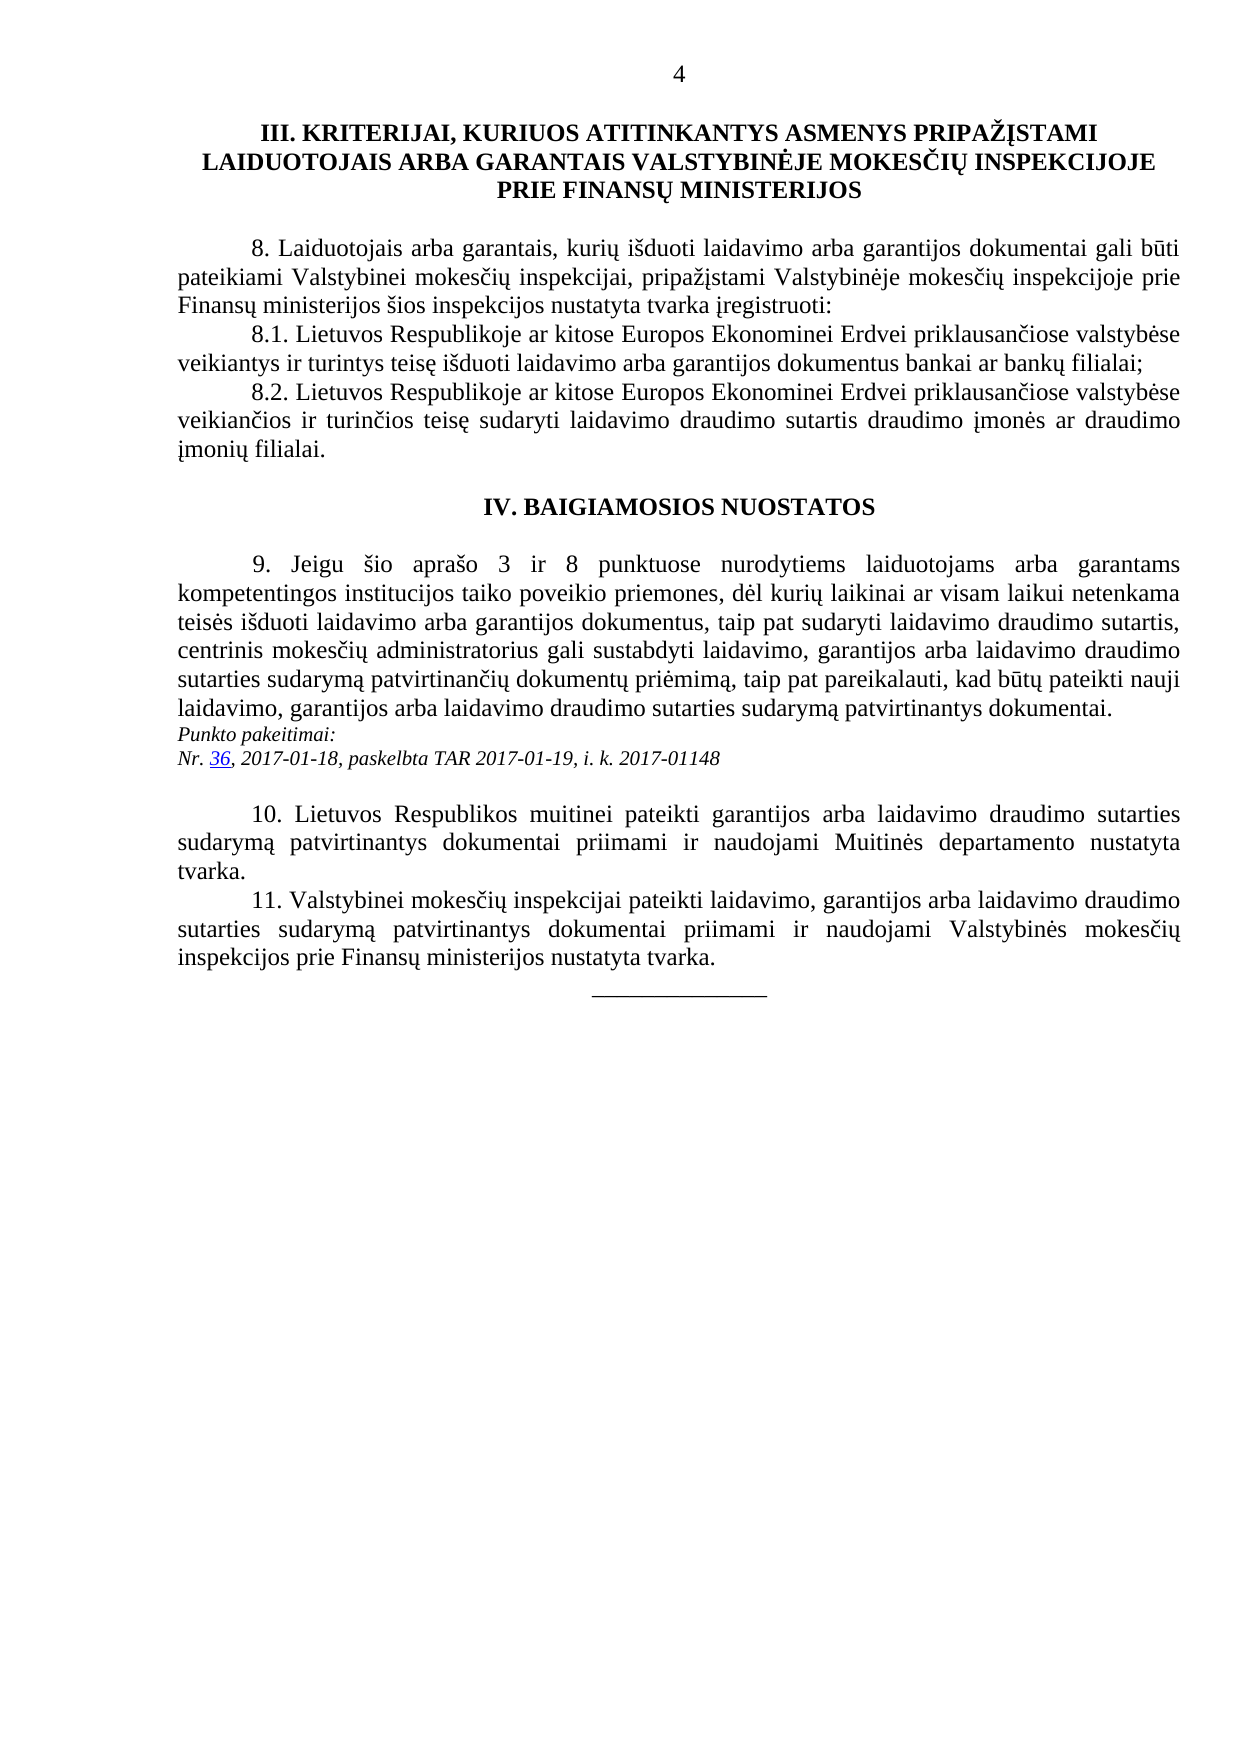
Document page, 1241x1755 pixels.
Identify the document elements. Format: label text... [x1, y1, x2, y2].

text ______________ [177, 971, 1181, 1000]
text III. KRITERIJAI, KURIUOS ATITINKANTYS ASMENYS PRIPAŽĮSTAMI LAIDUOTOJAIS ARBA GARANTAIS VALSTYBINĖJE MOKESČIŲ INSPEKCIJOJE PRIE FINANSŲ MINISTERIJOS [177, 118, 1181, 204]
text IV. BAIGIAMOSIOS NUOSTATOS [177, 492, 1181, 521]
text Nr. 36, 2017-01-18, paskelbta TAR 2017-01-19, i. k. 2017-01148 [177, 746, 1181, 770]
text 8.1. Lietuvos Respublikoje ar kitose Europos Ekonominei Erdvei priklausančiose valstybėse veikiantys ir turintys teisę išduoti laidavimo arba garantijos dokumentus bankai ar bankų filialai; [177, 319, 1181, 377]
text 8. Laiduotojais arba garantais, kurių išduoti laidavimo arba garantijos dokumentai gali būti pateikiami Valstybinei mokesčių inspekcijai, pripažįstami Valstybinėje mokesčių inspekcijoje prie Finansų ministerijos šios inspekcijos nustatyta tvarka įregistruoti: [177, 233, 1181, 319]
text 10. Lietuvos Respublikos muitinei pateikti garantijos arba laidavimo draudimo sutarties sudarymą patvirtinantys dokumentai priimami ir naudojami Muitinės departamento nustatyta tvarka. [177, 799, 1181, 885]
text 11. Valstybinei mokesčių inspekcijai pateikti laidavimo, garantijos arba laidavimo draudimo sutarties sudarymą patvirtinantys dokumentai priimami ir naudojami Valstybinės mokesčių inspekcijos prie Finansų ministerijos nustatyta tvarka. [177, 885, 1181, 971]
text 8.2. Lietuvos Respublikoje ar kitose Europos Ekonominei Erdvei priklausančiose valstybėse veikiančios ir turinčios teisę sudaryti laidavimo draudimo sutartis draudimo įmonės ar draudimo įmonių filialai. [177, 377, 1181, 463]
text 9. Jeigu šio aprašo 3 ir 8 punktuose nurodytiems laiduotojams arba garantams kompetentingos institucijos taiko poveikio priemones, dėl kurių laikinai ar visam laikui netenkama teisės išduoti laidavimo arba garantijos dokumentus, taip pat sudaryti laidavimo draudimo sutartis, centrinis mokesčių administratorius gali sustabdyti laidavimo, garantijos arba laidavimo draudimo sutarties sudarymą patvirtinančių dokumentų priėmimą, taip pat pareikalauti, kad būtų pateikti nauji laidavimo, garantijos arba laidavimo draudimo sutarties sudarymą patvirtinantys dokumentai. [177, 549, 1181, 722]
text Punkto pakeitimai: [177, 722, 1181, 746]
